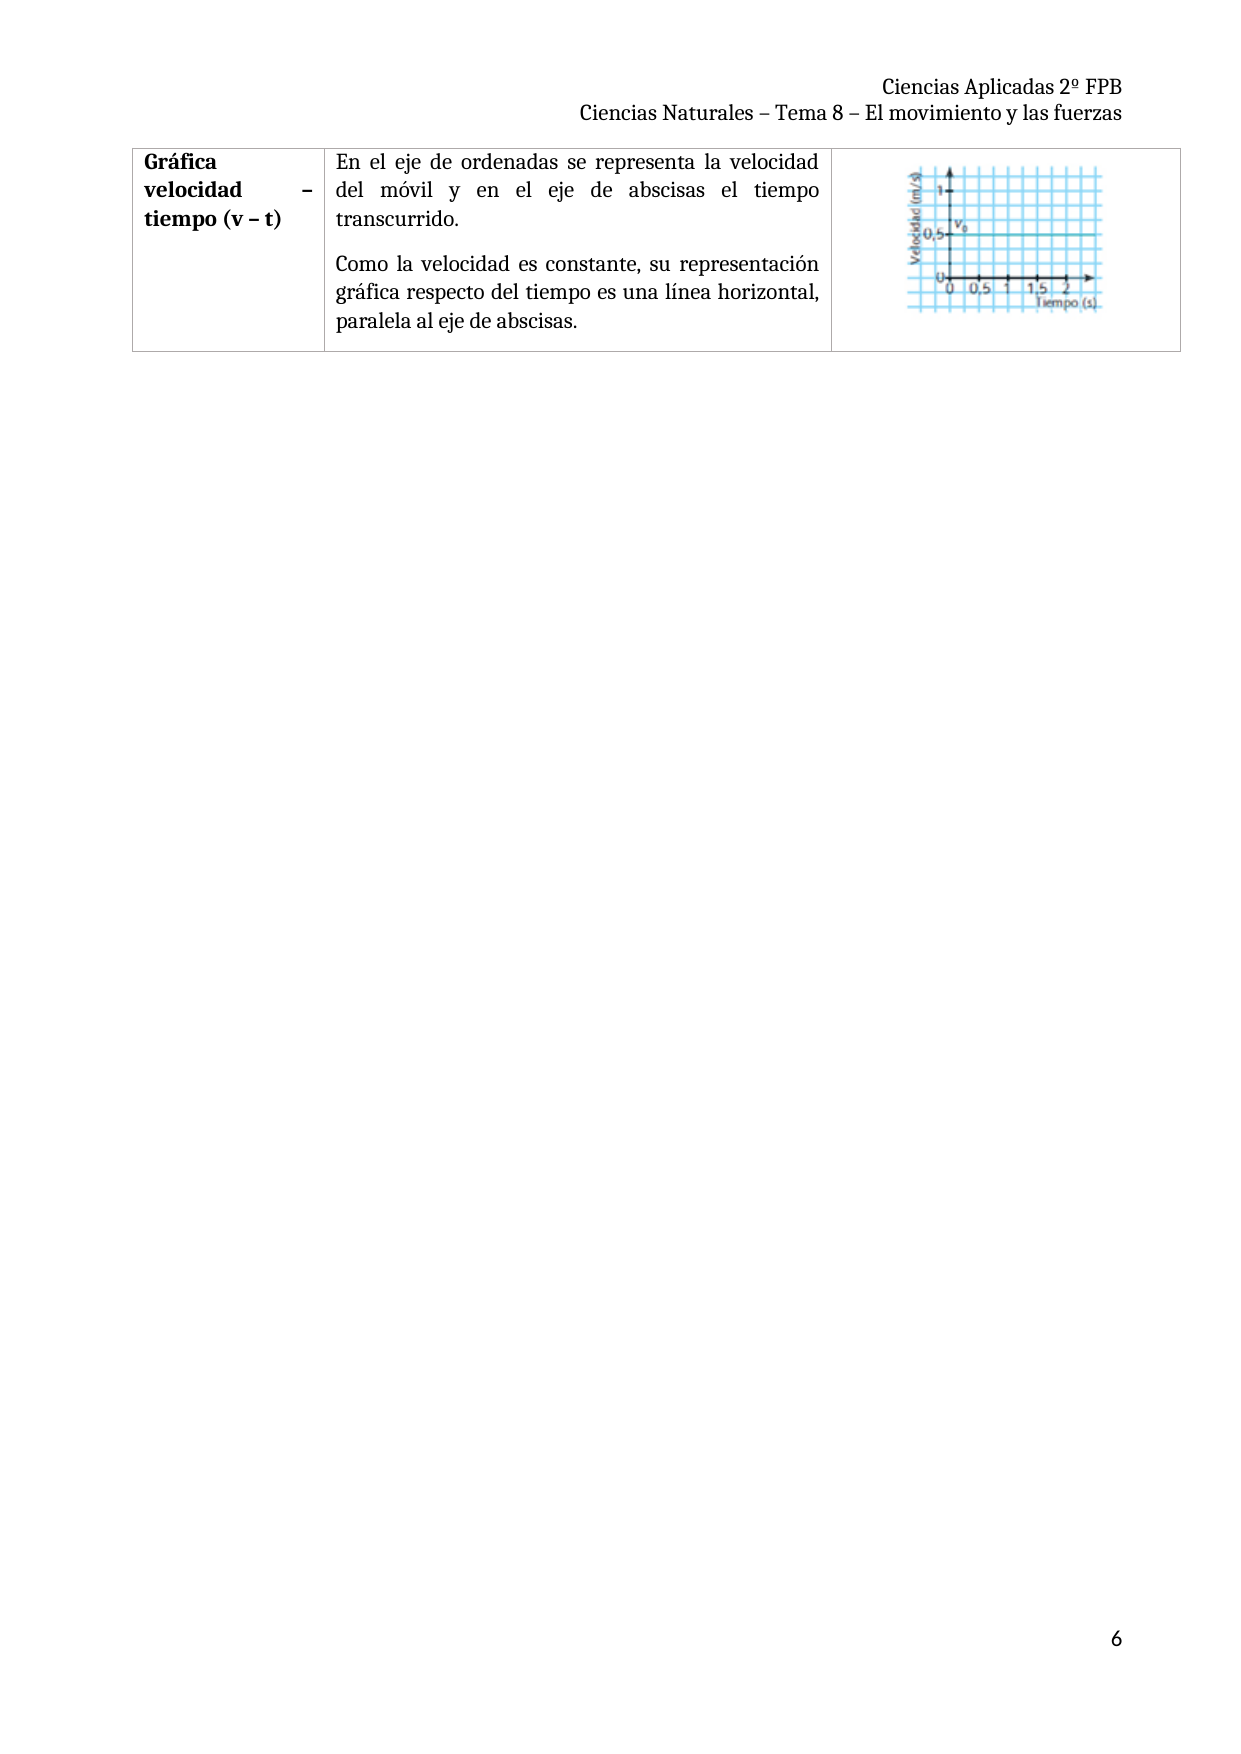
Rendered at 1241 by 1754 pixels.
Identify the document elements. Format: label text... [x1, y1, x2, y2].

table_cell En el eje de ordenadas se representa la velocidad del móvil y en el eje de abscisas el tiempo transcurrido. Como la velocidad es constante, su representación gráfica respecto del tiempo es una línea horizontal, paralela al eje de abscisas. [325, 149, 831, 351]
table_cell Gráfica velocidad – tiempo (v – t) [133, 149, 324, 351]
table_cell [832, 149, 1180, 351]
